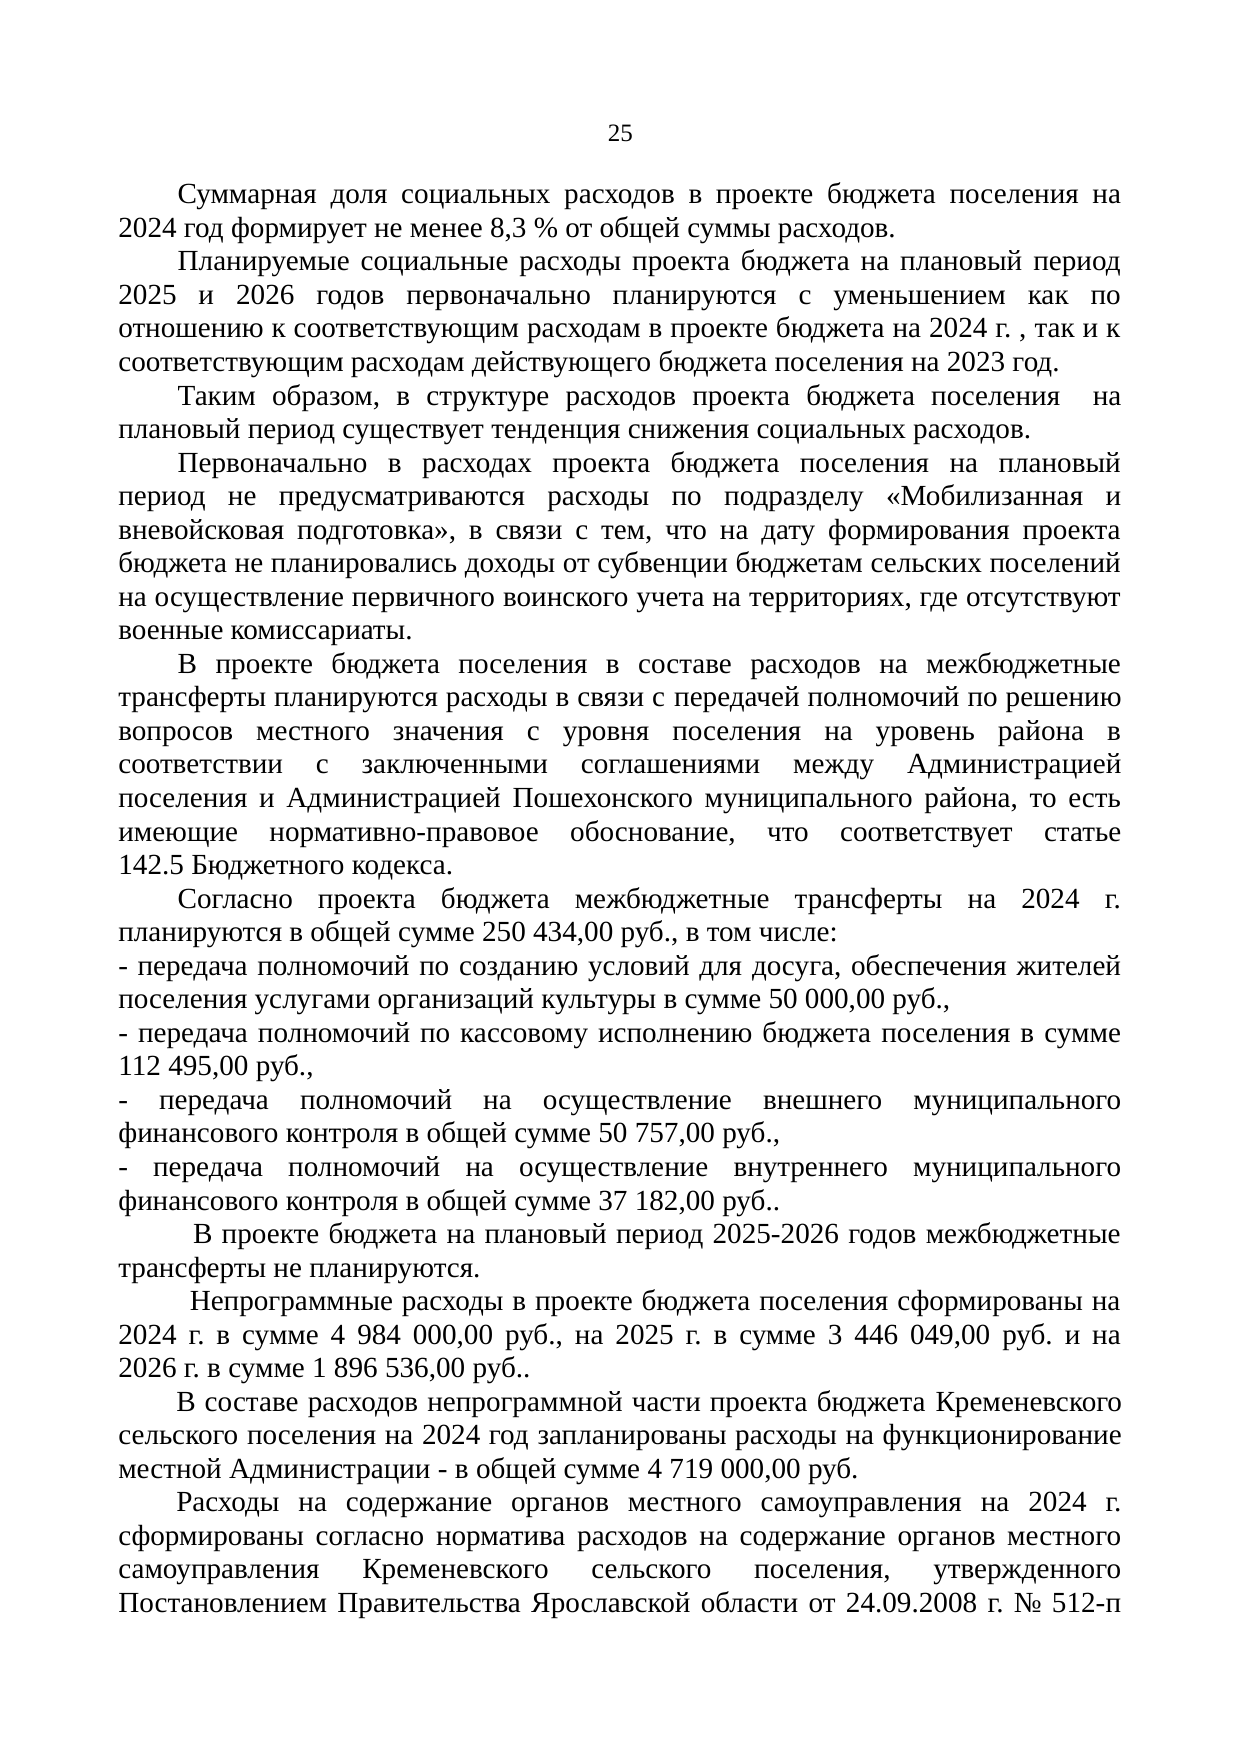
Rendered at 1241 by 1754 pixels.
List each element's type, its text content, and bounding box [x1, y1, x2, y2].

text Первоначально в расходах проекта бюджета поселения на плановый период не предусматриваются расходы по подразделу «Мобилизанная и вневойсковая подготовка», в связи с тем, что на дату формирования проекта бюджета не планировались доходы от субвенции бюджетам сельских поселений на осуществление первичного воинского учета на территориях, где отсутствуют военные комиссариаты. [118, 445, 1122, 646]
text Планируемые социальные расходы проекта бюджета на плановый период 2025 и 2026 годов первоначально планируются с уменьшением как по отношению к соответствующим расходам в проекте бюджета на 2024 г. , так и к соответствующим расходам действующего бюджета поселения на 2023 год. [118, 243, 1122, 378]
text - передача полномочий по созданию условий для досуга, обеспечения жителей поселения услугами организаций культуры в сумме 50 000,00 руб., [118, 948, 1122, 1015]
text Согласно проекта бюджета межбюджетные трансферты на 2024 г. планируются в общей сумме 250 434,00 руб., в том числе: [118, 881, 1122, 948]
list - передача полномочий на осуществление внешнего муниципального финансового контроля в общей сумме 50 757,00 руб., [118, 1082, 1122, 1149]
text - передача полномочий на осуществление внутреннего муниципального финансового контроля в общей сумме 37 182,00 руб.. [118, 1149, 1122, 1216]
list Непрограммные расходы в проекте бюджета поселения сформированы на 2024 г. в сумме 4 984 000,00 руб., на 2025 г. в сумме 3 446 049,00 руб. и на 2026 г. в сумме 1 896 536,00 руб.. [118, 1283, 1122, 1384]
list - передача полномочий по кассовому исполнению бюджета поселения в сумме 112 495,00 руб., [118, 1015, 1122, 1082]
text В проекте бюджета на плановый период 2025-2026 годов межбюджетные трансферты не планируются. [118, 1216, 1122, 1283]
text Таким образом, в структуре расходов проекта бюджета поселения на плановый период существует тенденция снижения социальных расходов. [118, 378, 1122, 445]
text Расходы на содержание органов местного самоуправления на 2024 г. сформированы согласно норматива расходов на содержание органов местного самоуправления Кременевского сельского поселения, утвержденного Постановлением Правительства Ярославской области от 24.09.2008 г. № 512-п [118, 1484, 1122, 1619]
text В проекте бюджета поселения в составе расходов на межбюджетные трансферты планируются расходы в связи с передачей полномочий по решению вопросов местного значения с уровня поселения на уровень района в соответствии с заключенными соглашениями между Администрацией поселения и Администрацией Пошехонского муниципального района, то есть имеющие нормативно-правовое обоснование, что соответствует статье 142.5 Бюджетного кодекса. [118, 646, 1122, 881]
text Суммарная доля социальных расходов в проекте бюджета поселения на 2024 год формирует не менее 8,3 % от общей суммы расходов. [118, 176, 1122, 243]
text В составе расходов непрограммной части проекта бюджета Кременевского сельского поселения на 2024 год запланированы расходы на функционирование местной Администрации - в общей сумме 4 719 000,00 руб. [118, 1384, 1122, 1484]
